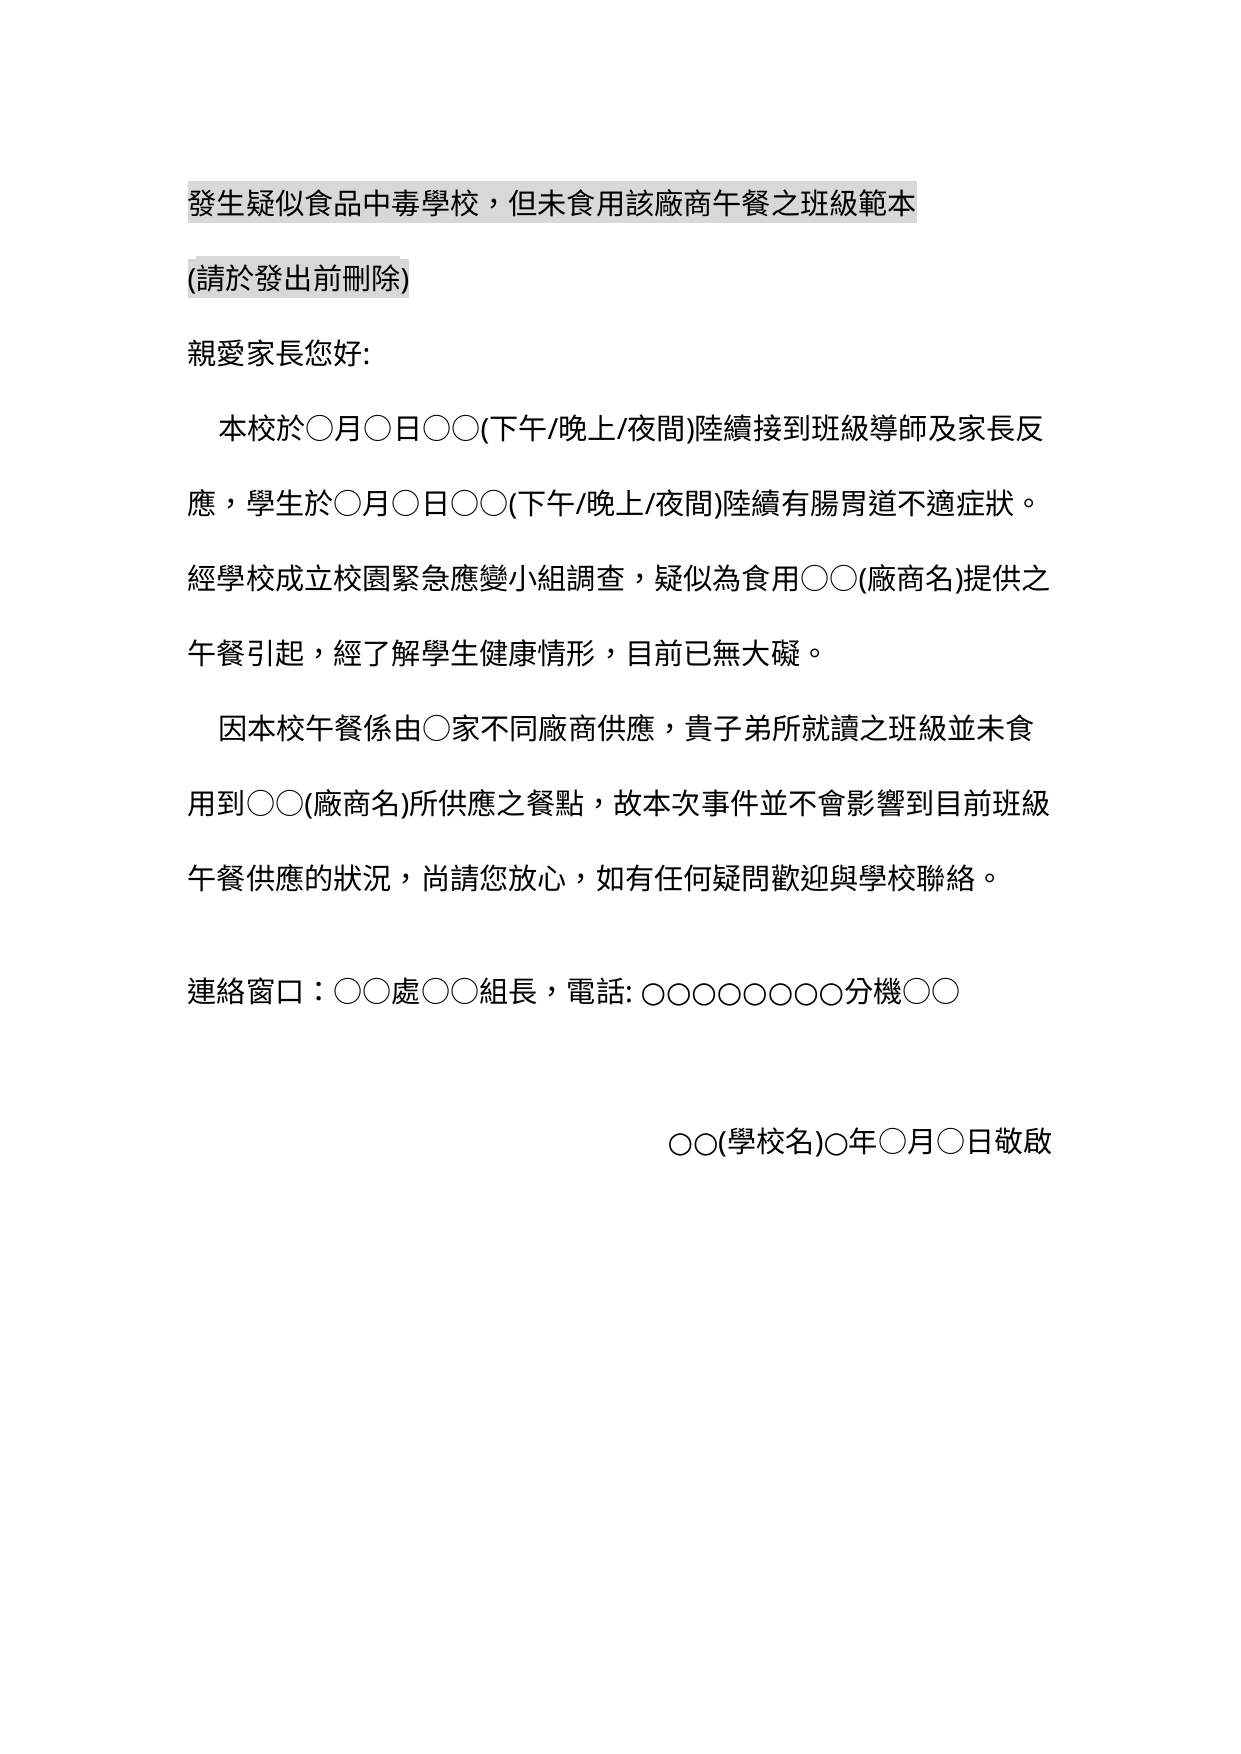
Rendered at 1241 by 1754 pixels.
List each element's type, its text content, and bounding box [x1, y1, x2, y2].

text (請於發出前刪除) [187, 239, 1053, 314]
text 連絡窗口：○○處○○組長，電話: ○○○○○○○○分機○○ [187, 952, 1053, 1027]
text 親愛家長您好: [187, 314, 1053, 389]
text 因本校午餐係由○家不同廠商供應，貴子弟所就讀之班級並未食用到○○(廠商名)所供應之餐點，故本次事件並不會影響到目前班級午餐供應的狀況，尚請您放心，如有任何疑問歡迎與學校聯絡。 [187, 689, 1053, 914]
text 發生疑似食品中毒學校，但未食用該廠商午餐之班級範本 [187, 164, 1053, 239]
text 本校於○月○日○○(下午/晚上/夜間)陸續接到班級導師及家長反應，學生於○月○日○○(下午/晚上/夜間)陸續有腸胃道不適症狀。經學校成立校園緊急應變小組調查，疑似為食用○○(廠商名)提供之午餐引起，經了解學生健康情形，目前已無大礙。 [187, 389, 1053, 689]
text ○○(學校名)○年○月○日敬啟 [187, 1102, 1053, 1177]
